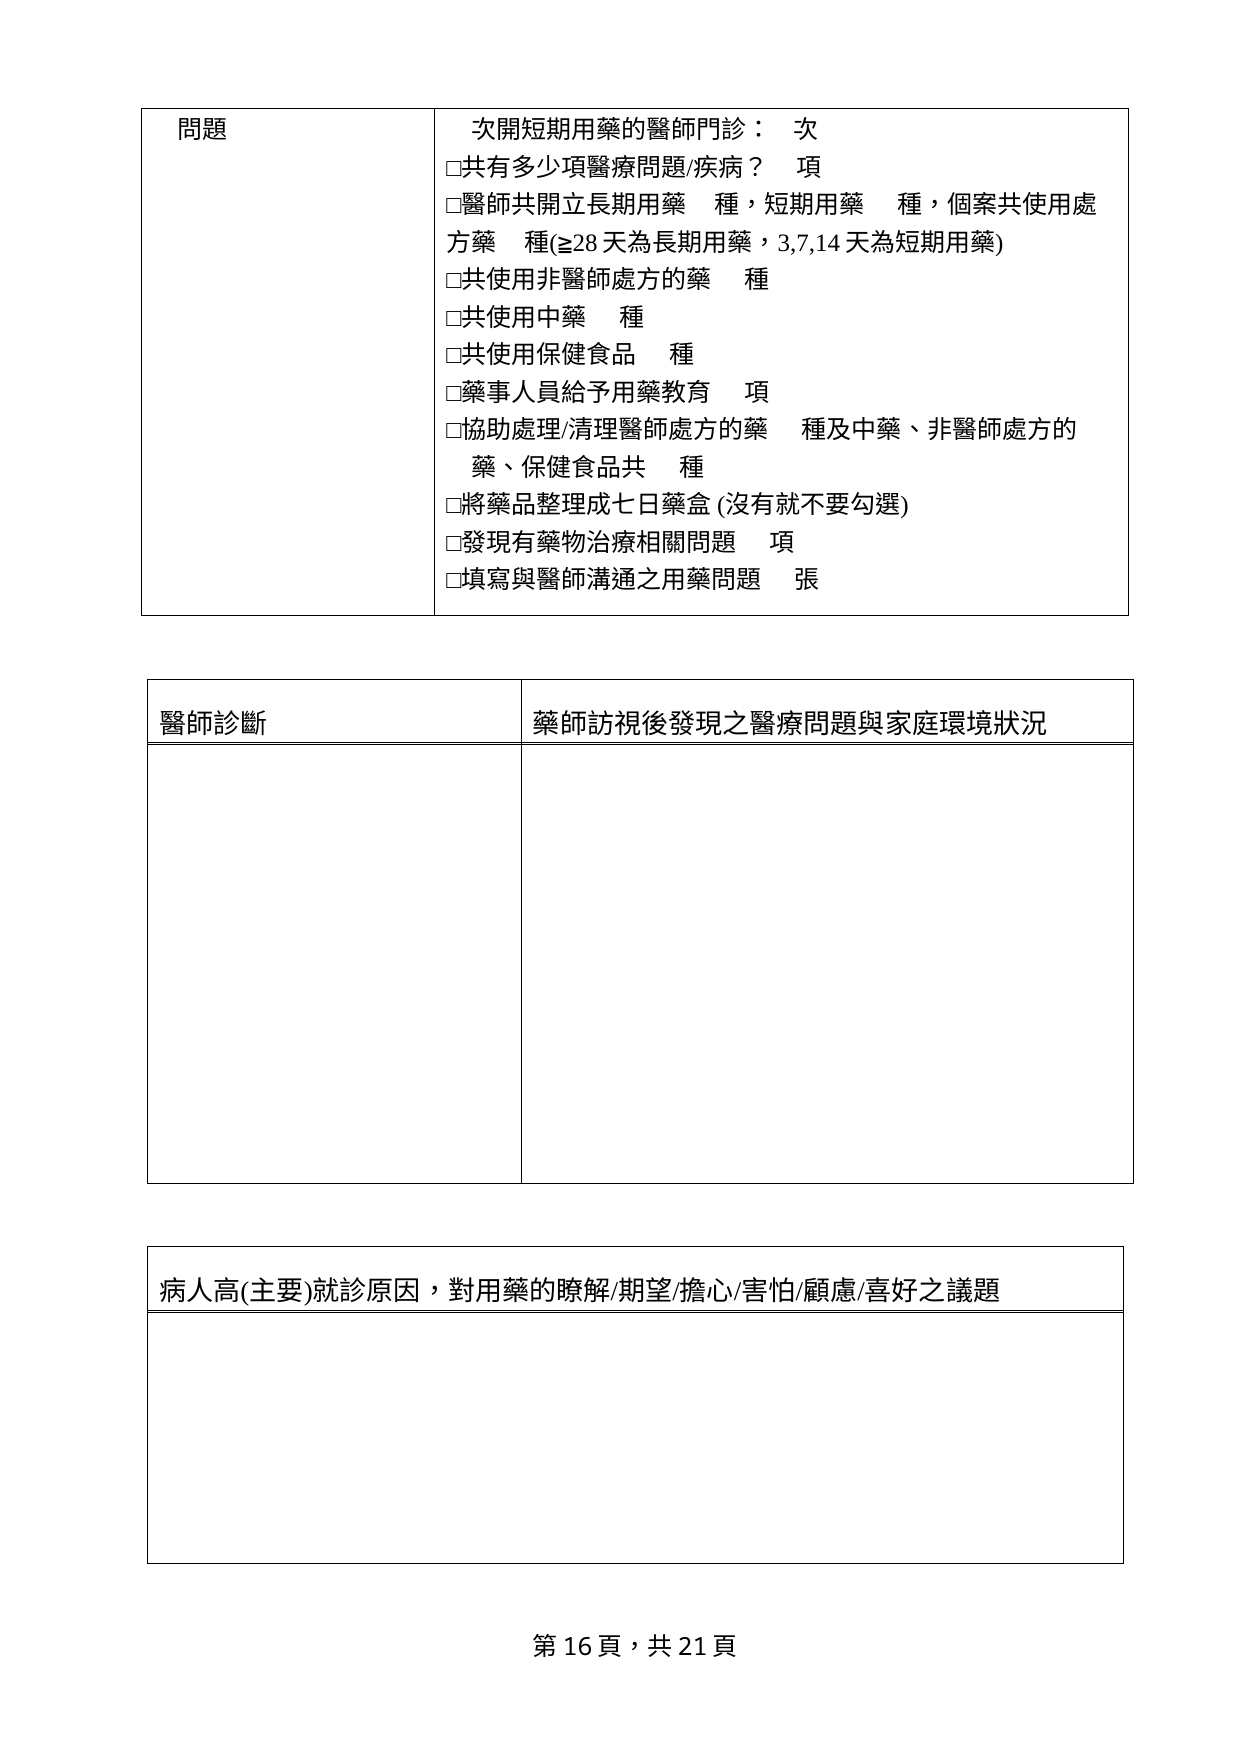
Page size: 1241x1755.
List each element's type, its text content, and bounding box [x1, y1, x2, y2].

table_cell 問題 [142, 109, 434, 615]
table_header 醫師診斷 [148, 680, 521, 742]
table_cell 次開短期用藥的醫師門診： 次 □共有多少項醫療問題/疾病？ 項 □醫師共開立長期用藥 種，短期用藥 種，個案共使用處方藥 種(≧28天為長期用藥，3,7,14天為短期用藥) □共使用非醫師處方的藥 種 □共使用中藥 種 □共使用保健食品 種 □藥事人員給予用藥教育 項 □協助處理/清理醫師處方的藥 種及中藥、非醫師處方的藥、保健食品共 種 □將藥品整理成七日藥盒 (沒有就不要勾選) □發現有藥物治療相關問題 項 □填寫與醫師溝通之用藥問題 張 [435, 109, 1128, 615]
table_header 病人高(主要)就診原因，對用藥的瞭解/期望/擔心/害怕/顧慮/喜好之議題 [148, 1247, 1123, 1310]
table_cell [148, 1313, 1123, 1563]
table_cell [522, 745, 1133, 1183]
table_header 藥師訪視後發現之醫療問題與家庭環境狀況 [522, 680, 1133, 742]
table_cell [148, 745, 521, 1183]
